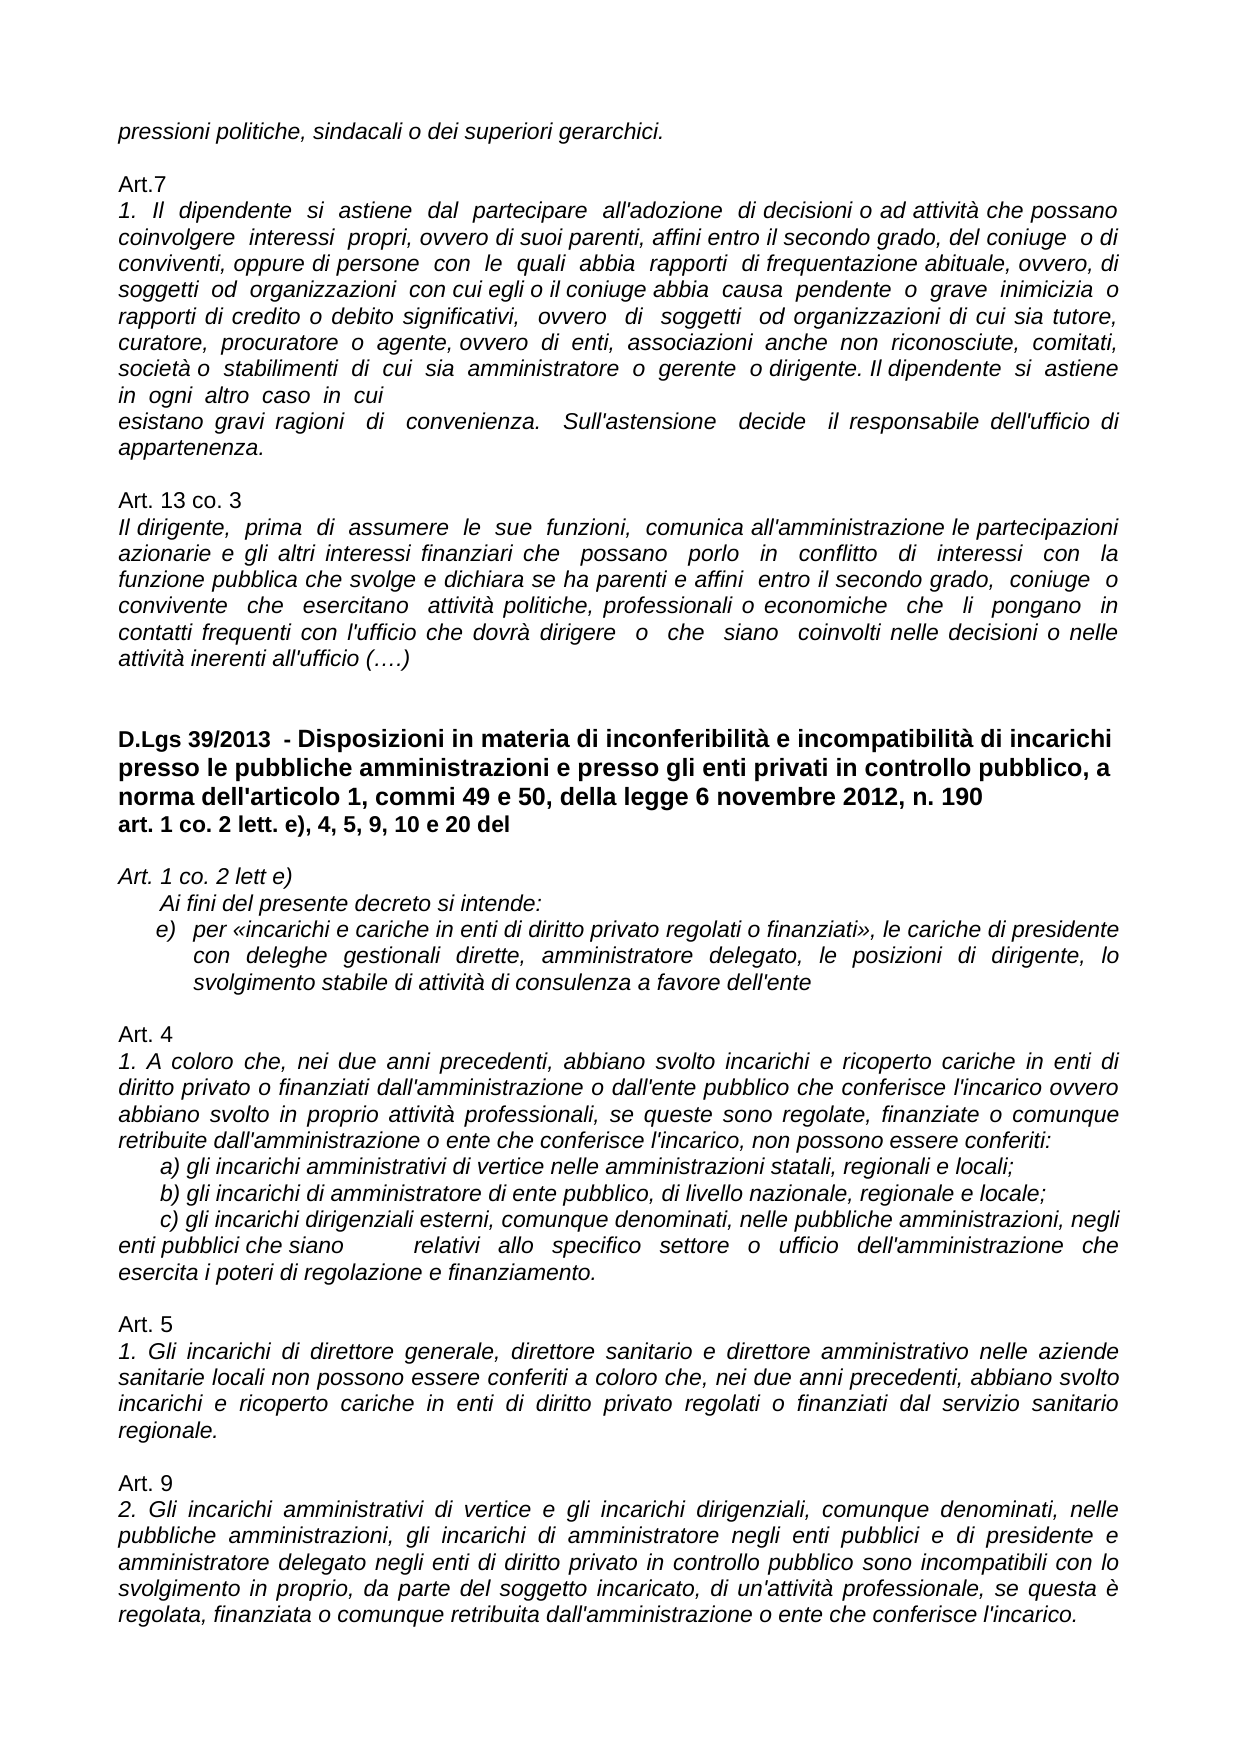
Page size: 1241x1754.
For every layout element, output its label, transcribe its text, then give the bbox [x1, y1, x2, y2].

text Art. 9 [118, 1469, 1122, 1496]
text pressioni politiche, sindacali o dei superiori gerarchici. [118, 118, 1122, 144]
list per «incarichi e cariche in enti di diritto privato regolati o finanziati», le cariche di presidente con deleghe gestionali dirette, amministratore delegato, le posizioni di dirigente, lo svolgimento stabile di attività di consulenza a favore dell'ente [156, 916, 1122, 995]
text Art. 13 co. 3 [118, 487, 1122, 513]
text D.Lgs 39/2013 - Disposizioni in materia di inconferibilità e incompatibilità di incarichi presso le pubbliche amministrazioni e presso gli enti privati in controllo pubblico, a norma dell'articolo 1, commi 49 e 50, della legge 6 novembre 2012, n. 190 [118, 724, 1122, 811]
text 1. Gli incarichi di direttore generale, direttore sanitario e direttore amministrativo nelle aziende sanitarie locali non possono essere conferiti a coloro che, nei due anni precedenti, abbiano svolto incarichi e ricoperto cariche in enti di diritto privato regolati o finanziati dal servizio sanitario regionale. [118, 1338, 1122, 1443]
text c) gli incarichi dirigenziali esterni, comunque denominati, nelle pubbliche amministrazioni, negli enti pubblici che siano relativi allo specifico settore o ufficio dell'amministrazione che esercita i poteri di regolazione e finanziamento. [118, 1206, 1122, 1285]
text Art. 5 [118, 1311, 1122, 1338]
text 2. Gli incarichi amministrativi di vertice e gli incarichi dirigenziali, comunque denominati, nelle pubbliche amministrazioni, gli incarichi di amministratore negli enti pubblici e di presidente e amministratore delegato negli enti di diritto privato in controllo pubblico sono incompatibili con lo svolgimento in proprio, da parte del soggetto incaricato, di un'attività professionale, se questa è regolata, finanziata o comunque retribuita dall'amministrazione o ente che conferisce l'incarico. [118, 1496, 1122, 1628]
text esistano gravi ragioni di convenienza. Sull'astensione decide il responsabile dell'ufficio di appartenenza. [118, 408, 1122, 461]
text Art.7 [118, 171, 1122, 197]
text 1. A coloro che, nei due anni precedenti, abbiano svolto incarichi e ricoperto cariche in enti di diritto privato o finanziati dall'amministrazione o dall'ente pubblico che conferisce l'incarico ovvero abbiano svolto in proprio attività professionali, se queste sono regolate, finanziate o comunque retribuite dall'amministrazione o ente che conferisce l'incarico, non possono essere conferiti: [118, 1048, 1122, 1153]
text Art. 4 [118, 1021, 1122, 1048]
text b) gli incarichi di amministratore di ente pubblico, di livello nazionale, regionale e locale; [118, 1179, 1122, 1206]
text art. 1 co. 2 lett. e), 4, 5, 9, 10 e 20 del [118, 811, 1122, 837]
text Art. 1 co. 2 lett e) [118, 863, 1122, 890]
text a) gli incarichi amministrativi di vertice nelle amministrazioni statali, regionali e locali; [118, 1153, 1122, 1179]
text Ai fini del presente decreto si intende: [118, 890, 1122, 916]
text 1. Il dipendente si astiene dal partecipare all'adozione di decisioni o ad attività che possano coinvolgere interessi propri, ovvero di suoi parenti, affini entro il secondo grado, del coniuge o di conviventi, oppure di persone con le quali abbia rapporti di frequentazione abituale, ovvero, di soggetti od organizzazioni con cui egli o il coniuge abbia causa pendente o grave inimicizia o rapporti di credito o debito significativi, ovvero di soggetti od organizzazioni di cui sia tutore, curatore, procuratore o agente, ovvero di enti, associazioni anche non riconosciute, comitati, società o stabilimenti di cui sia amministratore o gerente o dirigente. Il dipendente si astiene in ogni altro caso in cui [118, 197, 1122, 408]
text Il dirigente, prima di assumere le sue funzioni, comunica all'amministrazione le partecipazioni azionarie e gli altri interessi finanziari che possano porlo in conflitto di interessi con la funzione pubblica che svolge e dichiara se ha parenti e affini entro il secondo grado, coniuge o convivente che esercitano attività politiche, professionali o economiche che li pongano in contatti frequenti con l'ufficio che dovrà dirigere o che siano coinvolti nelle decisioni o nelle attività inerenti all'ufficio (….) [118, 513, 1122, 672]
